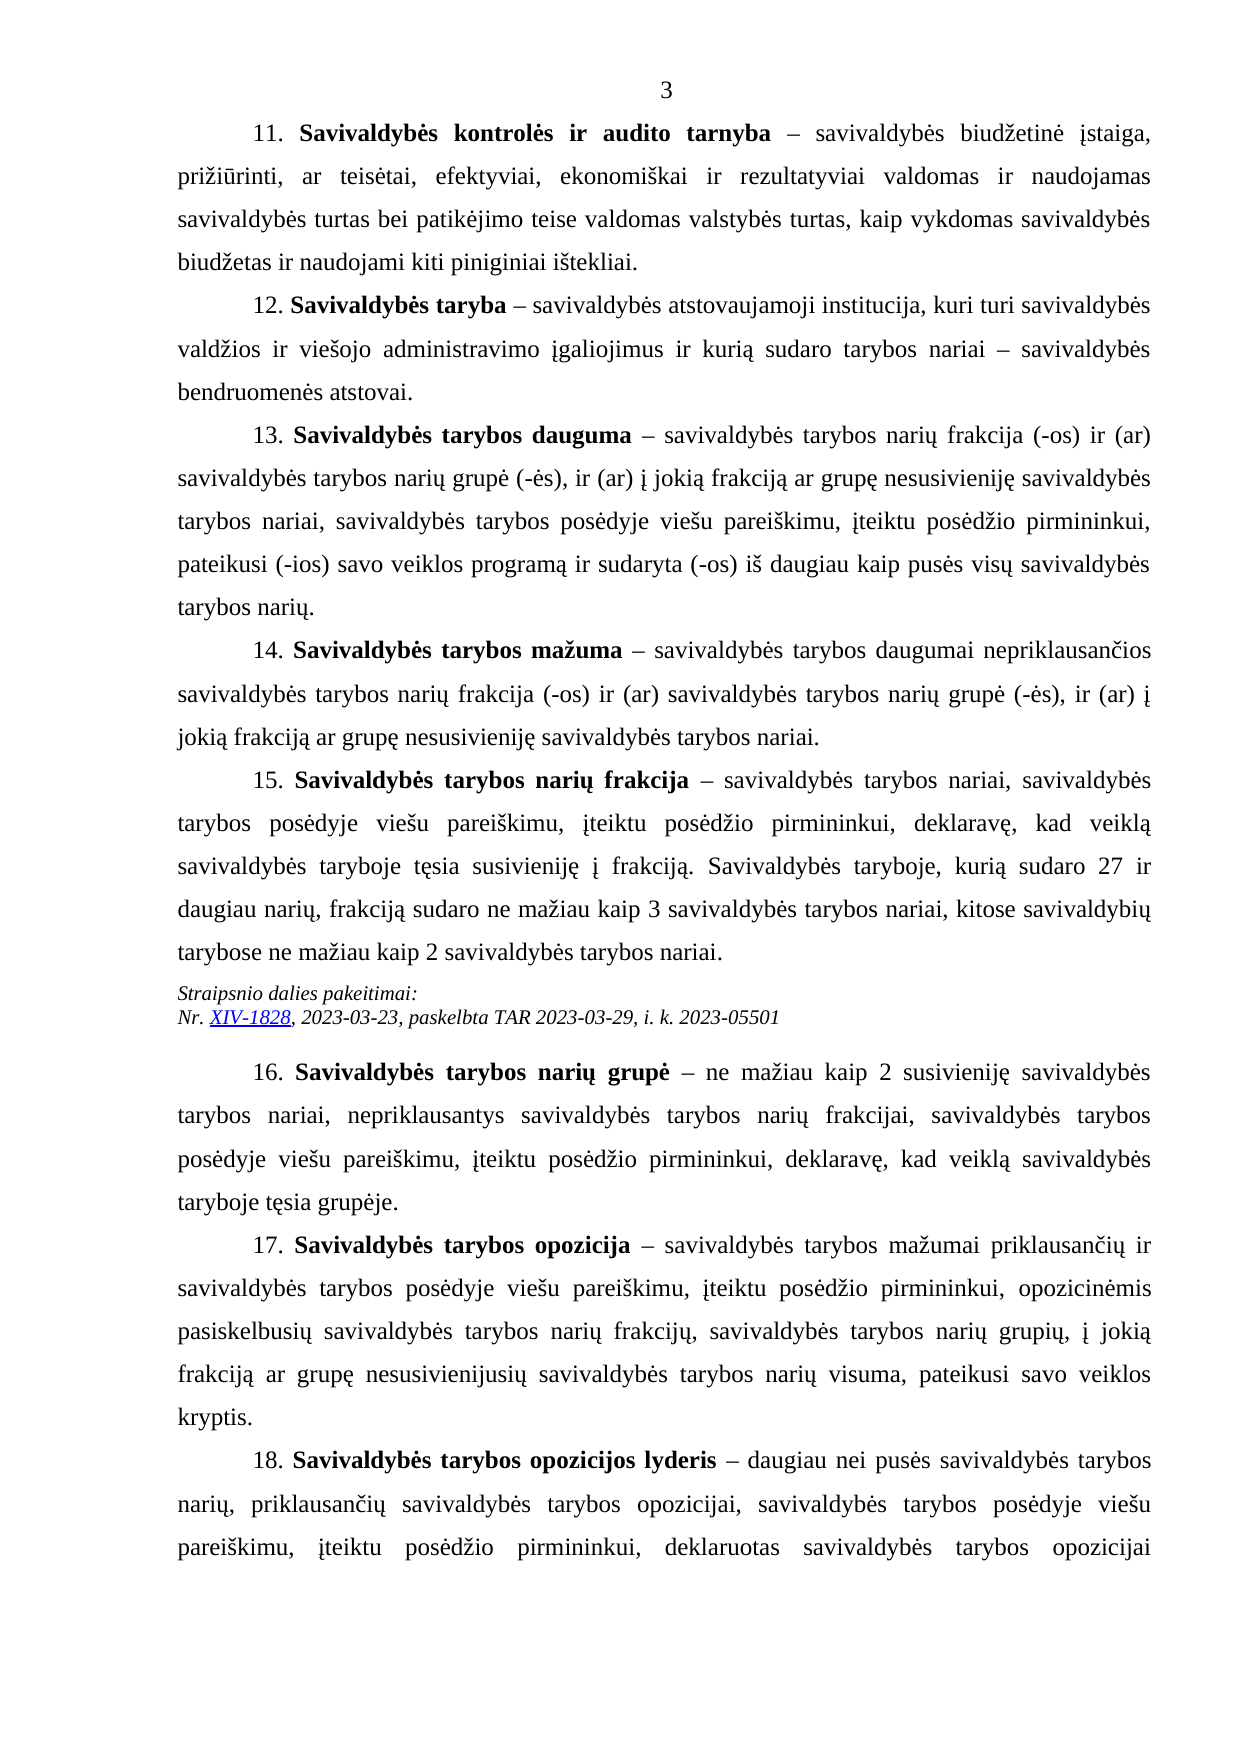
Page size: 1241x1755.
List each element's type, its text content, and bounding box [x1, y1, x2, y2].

text 18. Savivaldybės tarybos opozicijos lyderis – daugiau nei pusės savivaldybės tarybos narių, priklausančių savivaldybės tarybos opozicijai, savivaldybės tarybos posėdyje viešu pareiškimu, įteiktu posėdžio pirmininkui, deklaruotas savivaldybės tarybos opozicijai [177, 1446, 1152, 1561]
text 12. Savivaldybės taryba – savivaldybės atstovaujamoji institucija, kuri turi savivaldybės valdžios ir viešojo administravimo įgaliojimus ir kurią sudaro tarybos nariai – savivaldybės bendruomenės atstovai. [177, 291, 1152, 406]
text 15. Savivaldybės tarybos narių frakcija – savivaldybės tarybos nariai, savivaldybės tarybos posėdyje viešu pareiškimu, įteiktu posėdžio pirmininkui, deklaravę, kad veiklą savivaldybės taryboje tęsia susivieniję į frakciją. Savivaldybės taryboje, kurią sudaro 27 ir daugiau narių, frakciją sudaro ne mažiau kaip 3 savivaldybės tarybos nariai, kitose savivaldybių tarybose ne mažiau kaip 2 savivaldybės tarybos nariai. [177, 765, 1152, 966]
text Nr. XIV-1828, 2023-03-23, paskelbta TAR 2023-03-29, i. k. 2023-05501 [177, 1005, 1152, 1029]
text 16. Savivaldybės tarybos narių grupė – ne mažiau kaip 2 susivieniję savivaldybės tarybos nariai, nepriklausantys savivaldybės tarybos narių frakcijai, savivaldybės tarybos posėdyje viešu pareiškimu, įteiktu posėdžio pirmininkui, deklaravę, kad veiklą savivaldybės taryboje tęsia grupėje. [177, 1057, 1152, 1216]
text 14. Savivaldybės tarybos mažuma – savivaldybės tarybos daugumai nepriklausančios savivaldybės tarybos narių frakcija (-os) ir (ar) savivaldybės tarybos narių grupė (-ės), ir (ar) į jokią frakciją ar grupę nesusivieniję savivaldybės tarybos nariai. [177, 636, 1152, 751]
text 11. Savivaldybės kontrolės ir audito tarnyba – savivaldybės biudžetinė įstaiga, prižiūrinti, ar teisėtai, efektyviai, ekonomiškai ir rezultatyviai valdomas ir naudojamas savivaldybės turtas bei patikėjimo teise valdomas valstybės turtas, kaip vykdomas savivaldybės biudžetas ir naudojami kiti piniginiai ištekliai. [177, 118, 1152, 276]
text 17. Savivaldybės tarybos opozicija – savivaldybės tarybos mažumai priklausančių ir savivaldybės tarybos posėdyje viešu pareiškimu, įteiktu posėdžio pirmininkui, opozicinėmis pasiskelbusių savivaldybės tarybos narių frakcijų, savivaldybės tarybos narių grupių, į jokią frakciją ar grupę nesusivienijusių savivaldybės tarybos narių visuma, pateikusi savo veiklos kryptis. [177, 1230, 1152, 1431]
text Straipsnio dalies pakeitimai: [177, 981, 1152, 1005]
text 13. Savivaldybės tarybos dauguma – savivaldybės tarybos narių frakcija (-os) ir (ar) savivaldybės tarybos narių grupė (-ės), ir (ar) į jokią frakciją ar grupę nesusivieniję savivaldybės tarybos nariai, savivaldybės tarybos posėdyje viešu pareiškimu, įteiktu posėdžio pirmininkui, pateikusi (-ios) savo veiklos programą ir sudaryta (-os) iš daugiau kaip pusės visų savivaldybės tarybos narių. [177, 420, 1152, 621]
